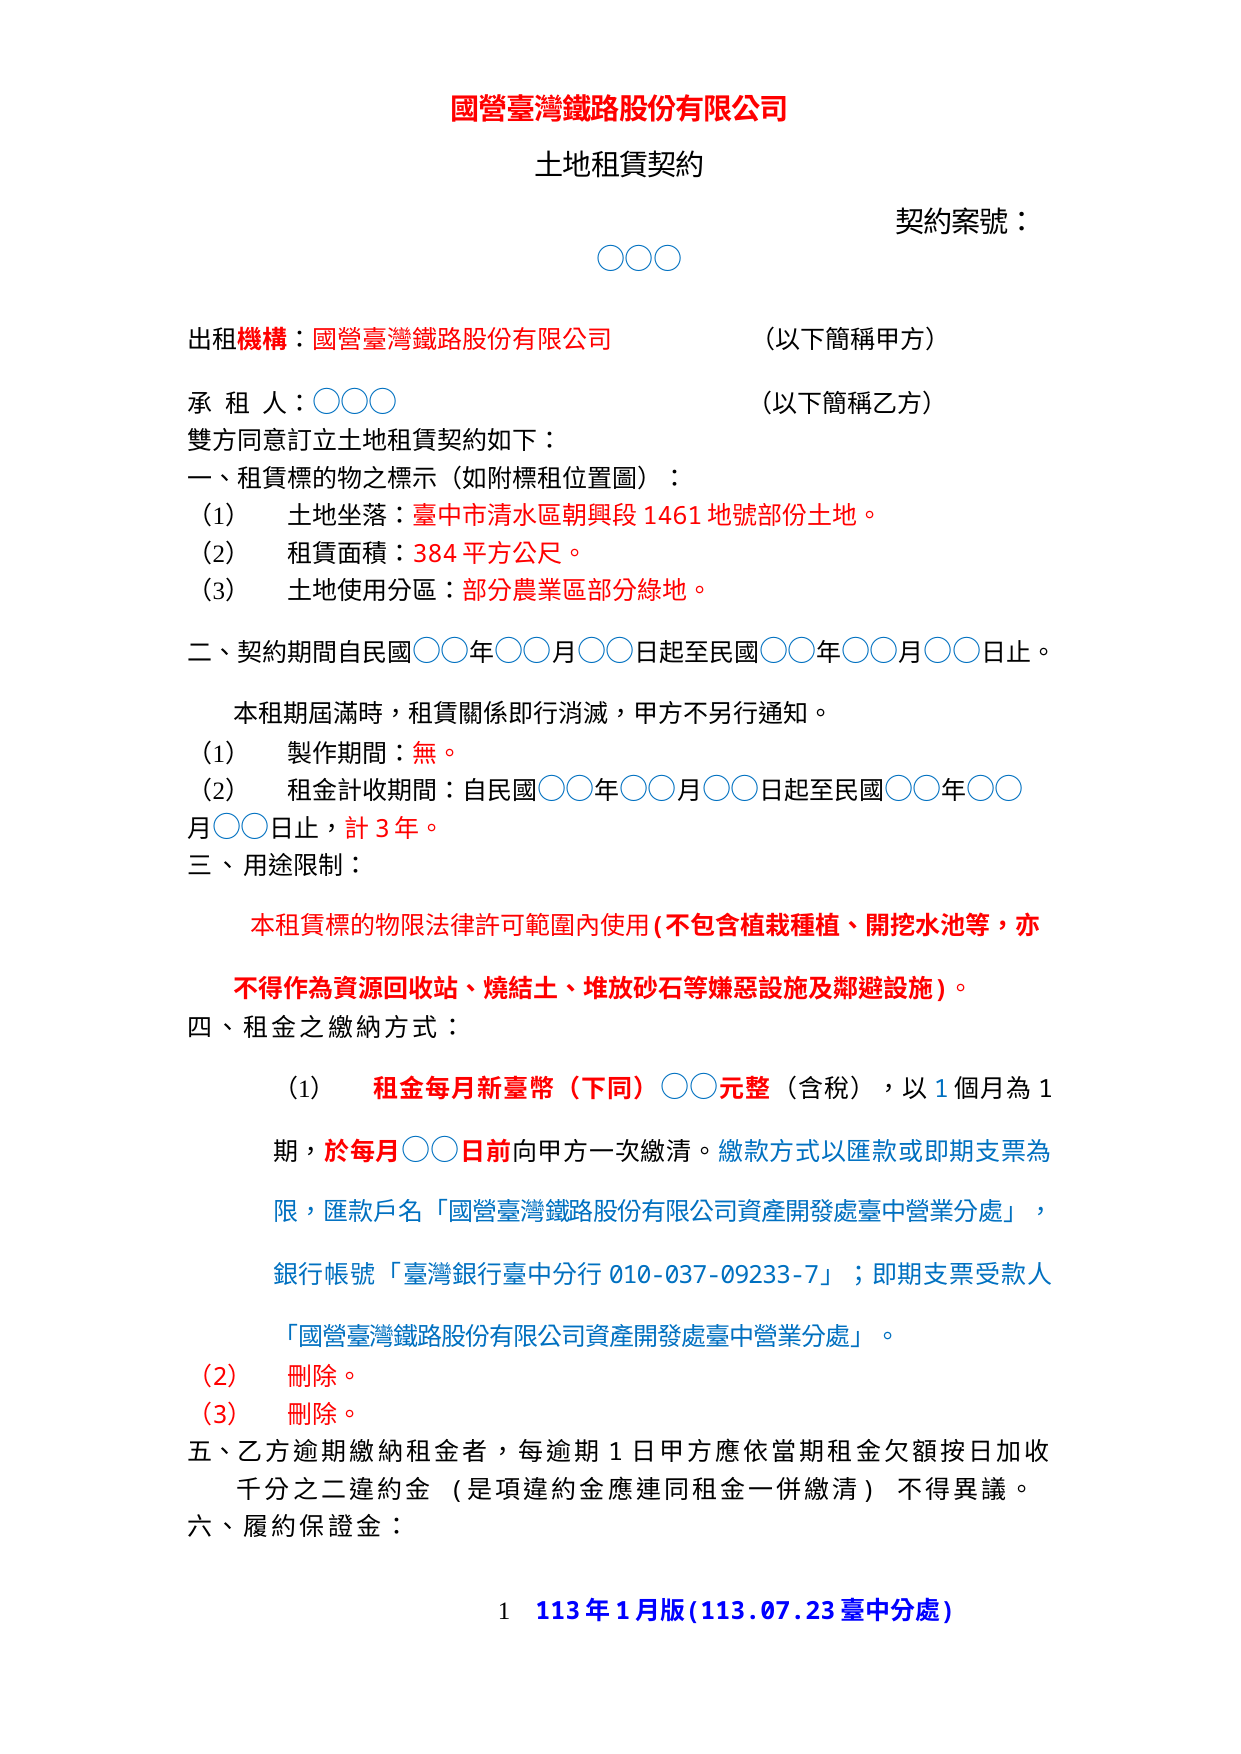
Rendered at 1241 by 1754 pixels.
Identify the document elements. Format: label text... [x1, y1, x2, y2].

list 租賃面積：384平方公尺。 [187, 532, 1047, 569]
text 國營臺灣鐵路股份有限公司 [187, 89, 1053, 127]
list 土地坐落：臺中市清水區朝興段1461地號部份土地。 [187, 494, 1047, 532]
text 契約案號： ○○○ [187, 202, 1053, 277]
list 租金每月新臺幣（下同）○○元整（含稅），以1個月為1期，於每月○○日前向甲方一次繳清。繳款方式以匯款或即期支票為限，匯款戶名「國營臺灣鐵路股份有限公司資產開發處臺中營業分處」，銀行帳號「臺灣銀行臺中分行010-037-09233-7」；即期支票受款人「國營臺灣鐵路股份有限公司資產開發處臺中營業分處」。 [273, 1043, 1053, 1356]
text 出租機構：國營臺灣鐵路股份有限公司 （以下簡稱甲方） [187, 296, 1053, 358]
list 租金計收期間：自民國○○年○○月○○日起至民國○○年○○月○○日止，計3年。 [187, 769, 1047, 844]
text 三、用途限制： [187, 844, 1053, 882]
text 土地租賃契約 [187, 146, 1053, 183]
text 一、租賃標的物之標示（如附標租位置圖）： [187, 457, 1047, 494]
text 承 租 人：○○○ （以下簡稱乙方） [187, 358, 1053, 421]
text 雙方同意訂立土地租賃契約如下： [187, 421, 1047, 457]
text 本租賃標的物限法律許可範圍內使用(不包含植栽種植、開挖水池等，亦不得作為資源回收站、燒結土、堆放砂石等嫌惡設施及鄰避設施)。 [233, 882, 1053, 1007]
text 六、履約保證金： [187, 1506, 1053, 1543]
list 製作期間：無。 [187, 732, 1047, 769]
text 二、契約期間自民國○○年○○月○○日起至民國○○年○○月○○日止。本租期屆滿時，租賃關係即行消滅，甲方不另行通知。 [187, 607, 1053, 732]
text 四、租金之繳納方式： [187, 1007, 1053, 1043]
list 土地使用分區：部分農業區部分綠地。 [187, 569, 1047, 607]
text 五、乙方逾期繳納租金者，每逾期1日甲方應依當期租金欠額按日加收千分之二違約金 (是項違約金應連同租金一併繳清) 不得異議。 [187, 1431, 1053, 1506]
list 刪除。 [187, 1356, 1047, 1393]
list 刪除。 [187, 1393, 1047, 1431]
